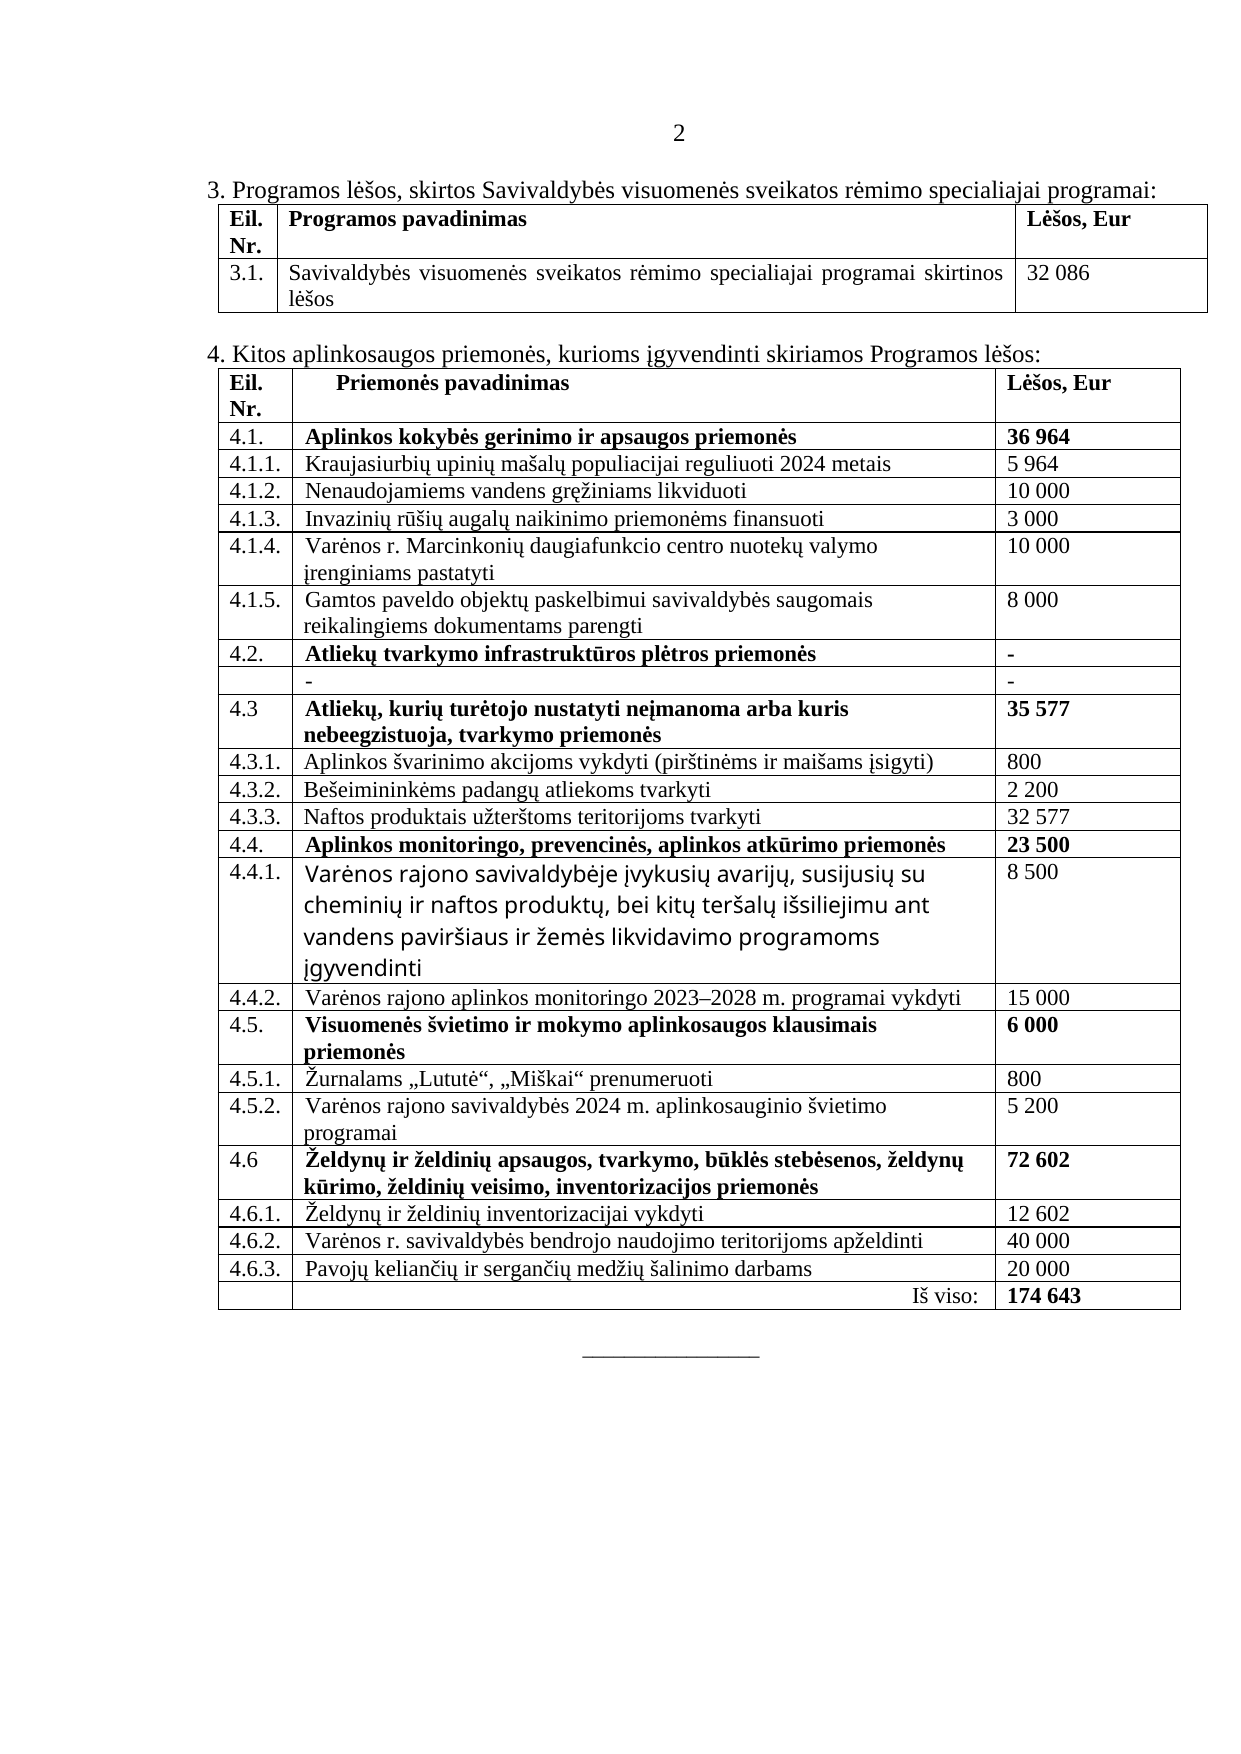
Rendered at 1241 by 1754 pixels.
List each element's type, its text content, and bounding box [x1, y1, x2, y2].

table_cell 4.2. [219, 640, 292, 666]
table_cell 3 000 [996, 505, 1180, 531]
text _________________ [582, 1336, 1181, 1360]
text 3. Programos lėšos, skirtos Savivaldybės visuomenės sveikatos rėmimo specialiajai programai: [177, 176, 1181, 204]
table_cell 4.6.3. [219, 1255, 292, 1281]
table_cell Aplinkos kokybės gerinimo ir apsaugos priemonės [293, 423, 995, 449]
table_cell Atliekų, kurių turėtojo nustatyti neįmanoma arba kuris nebeegzistuoja, tvarkymo priemonės [293, 695, 995, 747]
table_cell 10 000 [996, 533, 1180, 585]
table_header Eil. Nr. [219, 369, 292, 422]
table_cell Aplinkos švarinimo akcijoms vykdyti (pirštinėms ir maišams įsigyti) [293, 749, 995, 775]
table_cell 4.6.2. [219, 1228, 292, 1254]
table_cell 8 000 [996, 586, 1180, 639]
table_cell 72 602 [996, 1146, 1180, 1199]
table_cell 4.5.1. [219, 1065, 292, 1092]
table_cell Visuomenės švietimo ir mokymo aplinkosaugos klausimais priemonės [293, 1011, 995, 1064]
table_header Lėšos, Eur [996, 369, 1180, 422]
table_cell 4.3 [219, 695, 292, 747]
table_header Lėšos, Eur [1016, 205, 1207, 258]
table_header Eil. Nr. [219, 205, 277, 258]
table_cell 36 964 [996, 423, 1180, 449]
table_cell 5 964 [996, 450, 1180, 477]
table_cell 4.5. [219, 1011, 292, 1064]
table_cell 10 000 [996, 478, 1180, 504]
table_cell Atliekų tvarkymo infrastruktūros plėtros priemonės [293, 640, 995, 666]
table_cell 3.1. [219, 259, 277, 312]
text 4. Kitos aplinkosaugos priemonės, kurioms įgyvendinti skiriamos Programos lėšos: [177, 339, 1181, 368]
table_cell 2 200 [996, 776, 1180, 802]
table_cell Varėnos rajono savivaldybės 2024 m. aplinkosauginio švietimo programai [293, 1093, 995, 1145]
table_cell 35 577 [996, 695, 1180, 747]
table_cell Varėnos r. Marcinkonių daugiafunkcio centro nuotekų valymo įrenginiams pastatyti [293, 533, 995, 585]
table_cell 8 500 [996, 858, 1180, 983]
table_cell 20 000 [996, 1255, 1180, 1281]
table_cell Iš viso: [293, 1282, 995, 1309]
table_header Priemonės pavadinimas [293, 369, 995, 422]
table_cell Naftos produktais užterštoms teritorijoms tvarkyti [293, 803, 995, 829]
table_cell [219, 667, 292, 694]
table_cell 32 086 [1016, 259, 1207, 312]
table_header Programos pavadinimas [278, 205, 1015, 258]
table_cell 4.1.4. [219, 533, 292, 585]
table_cell Savivaldybės visuomenės sveikatos rėmimo specialiajai programai skirtinos lėšos [278, 259, 1015, 312]
table_cell 15 000 [996, 984, 1180, 1010]
table_cell 4.1.3. [219, 505, 292, 531]
table_cell 6 000 [996, 1011, 1180, 1064]
table_cell 4.3.2. [219, 776, 292, 802]
table_cell 800 [996, 749, 1180, 775]
table_cell Pavojų keliančių ir sergančių medžių šalinimo darbams [293, 1255, 995, 1281]
table_cell Varėnos rajono aplinkos monitoringo 2023–2028 m. programai vykdyti [293, 984, 995, 1010]
table_cell 4.6 [219, 1146, 292, 1199]
table_cell 4.4.1. [219, 858, 292, 983]
table_cell 4.6.1. [219, 1200, 292, 1226]
table_cell Invazinių rūšių augalų naikinimo priemonėms finansuoti [293, 505, 995, 531]
table_cell - [996, 667, 1180, 694]
table_cell 4.1.5. [219, 586, 292, 639]
table_cell 5 200 [996, 1093, 1180, 1145]
table_cell Želdynų ir želdinių inventorizacijai vykdyti [293, 1200, 995, 1226]
table_cell Kraujasiurbių upinių mašalų populiacijai reguliuoti 2024 metais [293, 450, 995, 477]
table_cell 23 500 [996, 831, 1180, 857]
table_cell 12 602 [996, 1200, 1180, 1226]
table_cell 4.4.2. [219, 984, 292, 1010]
table_cell Želdynų ir želdinių apsaugos, tvarkymo, būklės stebėsenos, želdynų kūrimo, želdinių veisimo, inventorizacijos priemonės [293, 1146, 995, 1199]
table_cell 800 [996, 1065, 1180, 1092]
table_cell 4.3.3. [219, 803, 292, 829]
table_cell 32 577 [996, 803, 1180, 829]
table_cell - [293, 667, 995, 694]
table_cell 4.1.2. [219, 478, 292, 504]
table_cell 40 000 [996, 1228, 1180, 1254]
table_cell 4.1. [219, 423, 292, 449]
table_cell 4.4. [219, 831, 292, 857]
table_cell 4.1.1. [219, 450, 292, 477]
table_cell Aplinkos monitoringo, prevencinės, aplinkos atkūrimo priemonės [293, 831, 995, 857]
table_cell - [996, 640, 1180, 666]
table_cell Bešeimininkėms padangų atliekoms tvarkyti [293, 776, 995, 802]
table_cell 4.3.1. [219, 749, 292, 775]
table_cell Varėnos r. savivaldybės bendrojo naudojimo teritorijoms apželdinti [293, 1228, 995, 1254]
table_cell 4.5.2. [219, 1093, 292, 1145]
table_cell Varėnos rajono savivaldybėje įvykusių avarijų, susijusių su cheminių ir naftos produktų, bei kitų teršalų išsiliejimu ant vandens paviršiaus ir žemės likvidavimo programoms įgyvendinti [293, 858, 995, 983]
table_cell Nenaudojamiems vandens gręžiniams likviduoti [293, 478, 995, 504]
table_cell Gamtos paveldo objektų paskelbimui savivaldybės saugomais reikalingiems dokumentams parengti [293, 586, 995, 639]
table_cell 174 643 [996, 1282, 1180, 1309]
table_cell [219, 1282, 292, 1309]
table_cell Žurnalams „Lututė“, „Miškai“ prenumeruoti [293, 1065, 995, 1092]
